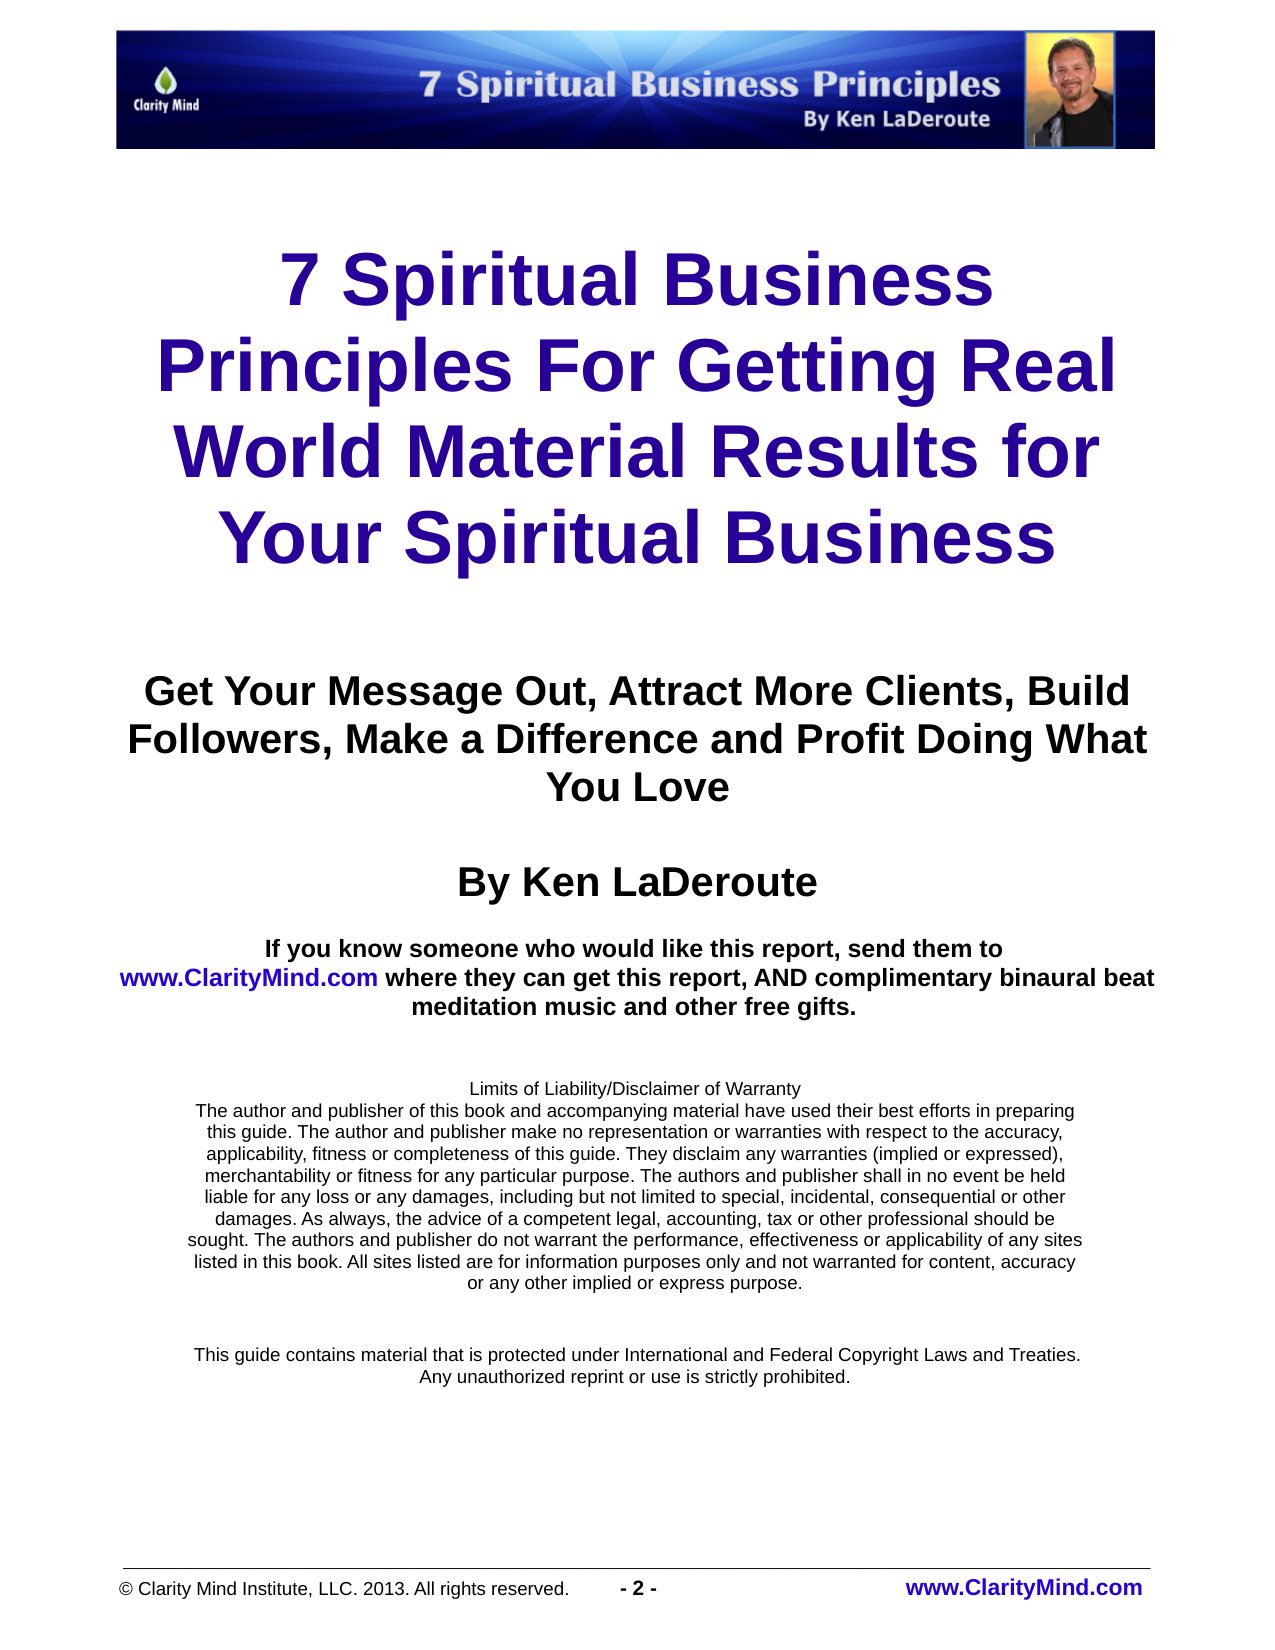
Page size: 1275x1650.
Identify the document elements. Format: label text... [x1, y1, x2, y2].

text or any other implied or express purpose. [118, 1272, 1157, 1294]
picture [116, 30, 1155, 149]
text Any unauthorized reprint or use is strictly prohibited. [118, 1366, 1157, 1387]
text If you know someone who would like this report, send them to [118, 934, 1157, 963]
text 7 Spiritual Business Principles For Getting Real World Material Results for Your Spiritual Business [118, 235, 1157, 580]
text this guide. The author and publisher make no representation or warranties with respect to the accuracy, [118, 1121, 1157, 1143]
text listed in this book. All sites listed are for information purposes only and not warranted for content, accuracy [118, 1251, 1157, 1272]
text damages. As always, the advice of a competent legal, accounting, tax or other professional should be [118, 1207, 1157, 1229]
text Limits of Liability/Disclaimer of Warranty [118, 1078, 1157, 1100]
text www.ClarityMind.com where they can get this report, AND complimentary binaural beat meditation music and other free gifts. [118, 963, 1157, 1021]
text applicability, fitness or completeness of this guide. They disclaim any warranties (implied or expressed), [118, 1143, 1157, 1164]
text merchantability or fitness for any particular purpose. The authors and publisher shall in no event be held [118, 1164, 1157, 1186]
text By Ken LaDeroute [118, 858, 1157, 906]
text This guide contains material that is protected under International and Federal Copyright Laws and Treaties. [118, 1344, 1157, 1366]
text sought. The authors and publisher do not warrant the performance, effectiveness or applicability of any sites [118, 1229, 1157, 1251]
text liable for any loss or any damages, including but not limited to special, incidental, consequential or other [118, 1186, 1157, 1207]
text Get Your Message Out, Attract More Clients, Build Followers, Make a Difference and Profit Doing What You Love [118, 666, 1157, 810]
text The author and publisher of this book and accompanying material have used their best efforts in preparing [118, 1100, 1157, 1121]
